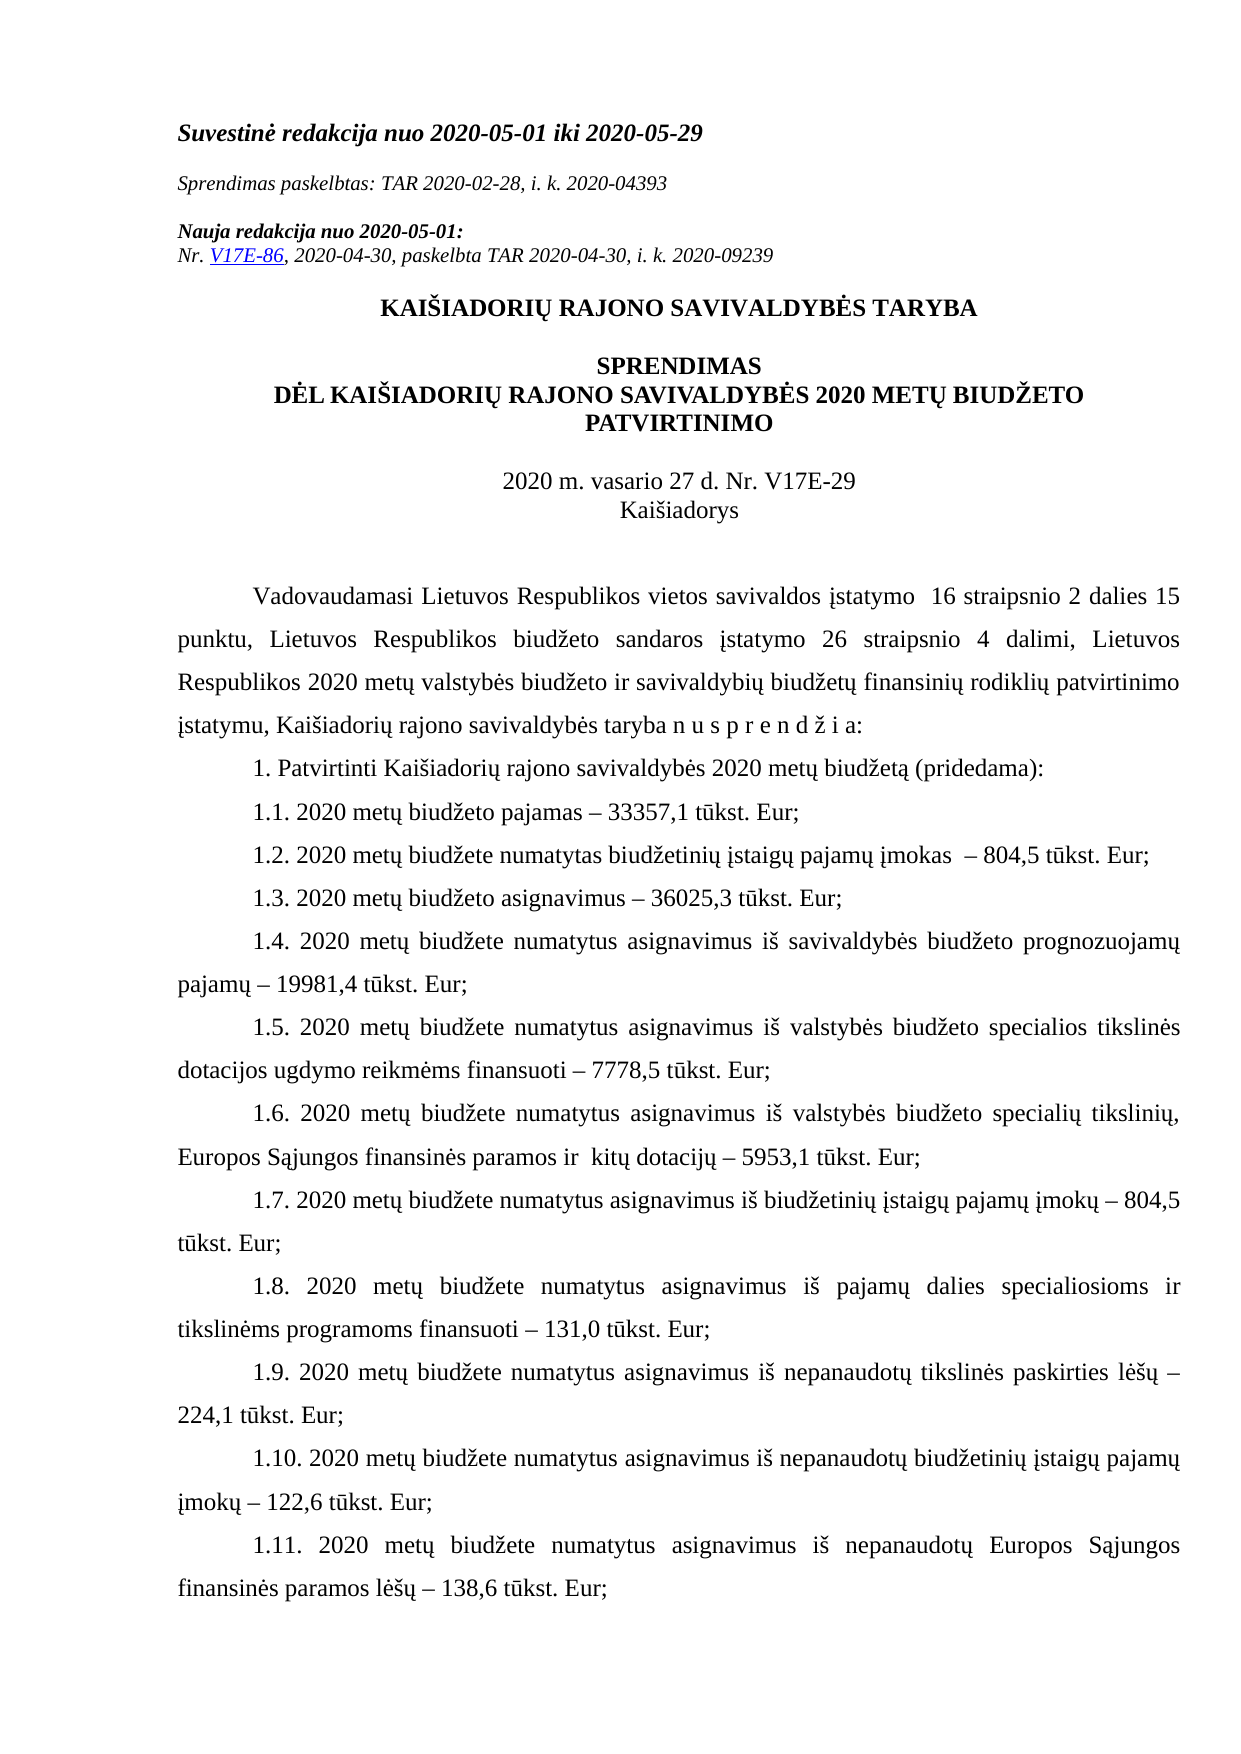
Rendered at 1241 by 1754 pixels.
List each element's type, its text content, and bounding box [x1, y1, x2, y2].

text Nauja redakcija nuo 2020-05-01: [177, 219, 1181, 243]
text 1.3. 2020 metų biudžeto asignavimus – 36025,3 tūkst. Eur; [177, 883, 1181, 912]
text SPRENDIMAS [177, 351, 1181, 380]
text 1.9. 2020 metų biudžete numatytus asignavimus iš nepanaudotų tikslinės paskirties lėšų – 224,1 tūkst. Eur; [177, 1357, 1181, 1429]
text 1.10. 2020 metų biudžete numatytus asignavimus iš nepanaudotų biudžetinių įstaigų pajamų įmokų – 122,6 tūkst. Eur; [177, 1443, 1181, 1515]
text 1.7. 2020 metų biudžete numatytus asignavimus iš biudžetinių įstaigų pajamų įmokų – 804,5 tūkst. Eur; [177, 1185, 1181, 1257]
text Vadovaudamasi Lietuvos Respublikos vietos savivaldos įstatymo 16 straipsnio 2 dalies 15 punktu, Lietuvos Respublikos biudžeto sandaros įstatymo 26 straipsnio 4 dalimi, Lietuvos Respublikos 2020 metų valstybės biudžeto ir savivaldybių biudžetų finansinių rodiklių patvirtinimo įstatymu, Kaišiadorių rajono savivaldybės taryba n u s p r e n d ž i a: [177, 581, 1181, 739]
text 1.11. 2020 metų biudžete numatytus asignavimus iš nepanaudotų Europos Sąjungos finansinės paramos lėšų – 138,6 tūkst. Eur; [177, 1530, 1181, 1602]
text 1. Patvirtinti Kaišiadorių rajono savivaldybės 2020 metų biudžetą (pridedama): [177, 753, 1181, 782]
text 1.5. 2020 metų biudžete numatytus asignavimus iš valstybės biudžeto specialios tikslinės dotacijos ugdymo reikmėms finansuoti – 7778,5 tūkst. Eur; [177, 1012, 1181, 1084]
text 1.2. 2020 metų biudžete numatytas biudžetinių įstaigų pajamų įmokas – 804,5 tūkst. Eur; [177, 840, 1181, 868]
text 2020 m. vasario 27 d. Nr. V17E-29 [177, 466, 1181, 495]
text Kaišiadorys [177, 495, 1181, 523]
text 1.1. 2020 metų biudžeto pajamas – 33357,1 tūkst. Eur; [177, 797, 1181, 825]
text Suvestinė redakcija nuo 2020-05-01 iki 2020-05-29 [177, 118, 1181, 147]
text Sprendimas paskelbtas: TAR 2020-02-28, i. k. 2020-04393 [177, 171, 1181, 195]
text 1.6. 2020 metų biudžete numatytus asignavimus iš valstybės biudžeto specialių tikslinių, Europos Sąjungos finansinės paramos ir kitų dotacijų – 5953,1 tūkst. Eur; [177, 1098, 1181, 1170]
text Nr. V17E-86, 2020-04-30, paskelbta TAR 2020-04-30, i. k. 2020-09239 [177, 243, 1181, 267]
text 1.8. 2020 metų biudžete numatytus asignavimus iš pajamų dalies specialiosioms ir tikslinėms programoms finansuoti – 131,0 tūkst. Eur; [177, 1271, 1181, 1343]
text 1.4. 2020 metų biudžete numatytus asignavimus iš savivaldybės biudžeto prognozuojamų pajamų – 19981,4 tūkst. Eur; [177, 926, 1181, 998]
text KAIŠIADORIŲ RAJONO SAVIVALDYBĖS TARYBA [177, 293, 1181, 322]
text DĖL KAIŠIADORIŲ RAJONO SAVIVALDYBĖS 2020 METŲ BIUDŽETO PATVIRTINIMO [177, 380, 1181, 437]
